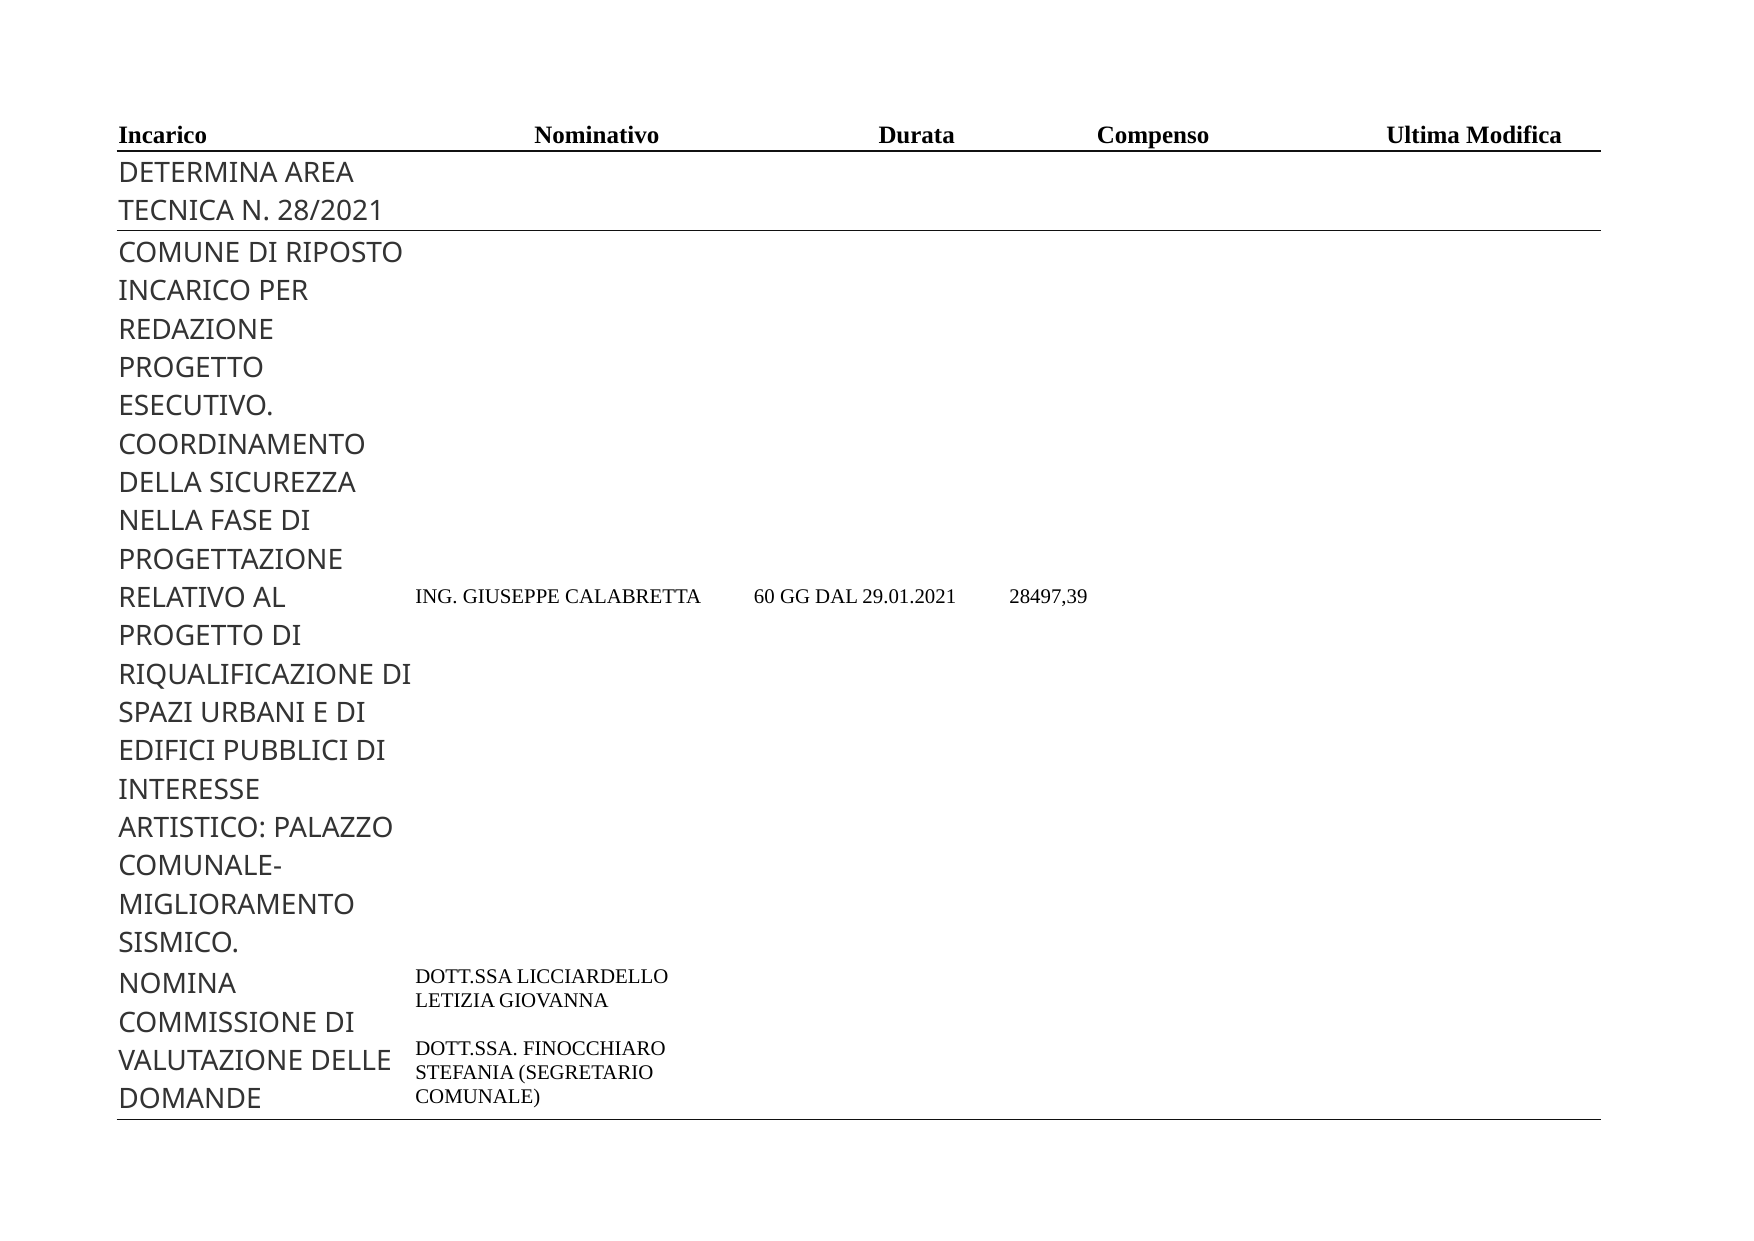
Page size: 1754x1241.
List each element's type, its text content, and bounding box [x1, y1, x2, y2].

table_cell [1305, 962, 1601, 1119]
table_cell [1305, 152, 1601, 230]
table_header Compenso [1095, 118, 1384, 150]
table_header Ultima Modifica [1385, 118, 1601, 150]
table_header Incarico [117, 118, 533, 150]
table_cell DOTT.SSA LICCIARDELLO LETIZIA GIOVANNA DOTT.SSA. FINOCCHIARO STEFANIA (SEGRETARIO COMUNALE) [414, 962, 711, 1119]
table_cell 28497,39 [1008, 231, 1304, 962]
table_cell [711, 152, 1007, 230]
table_cell [1305, 231, 1601, 962]
table_header Durata [877, 118, 1095, 150]
table_cell 60 GG DAL 29.01.2021 [711, 231, 1007, 962]
table_cell [1008, 962, 1304, 1119]
table_cell [414, 152, 711, 230]
table_cell ING. GIUSEPPE CALABRETTA [414, 231, 711, 962]
table_header Nominativo [533, 118, 877, 150]
table_cell [711, 962, 1007, 1119]
table_cell [1008, 152, 1304, 230]
